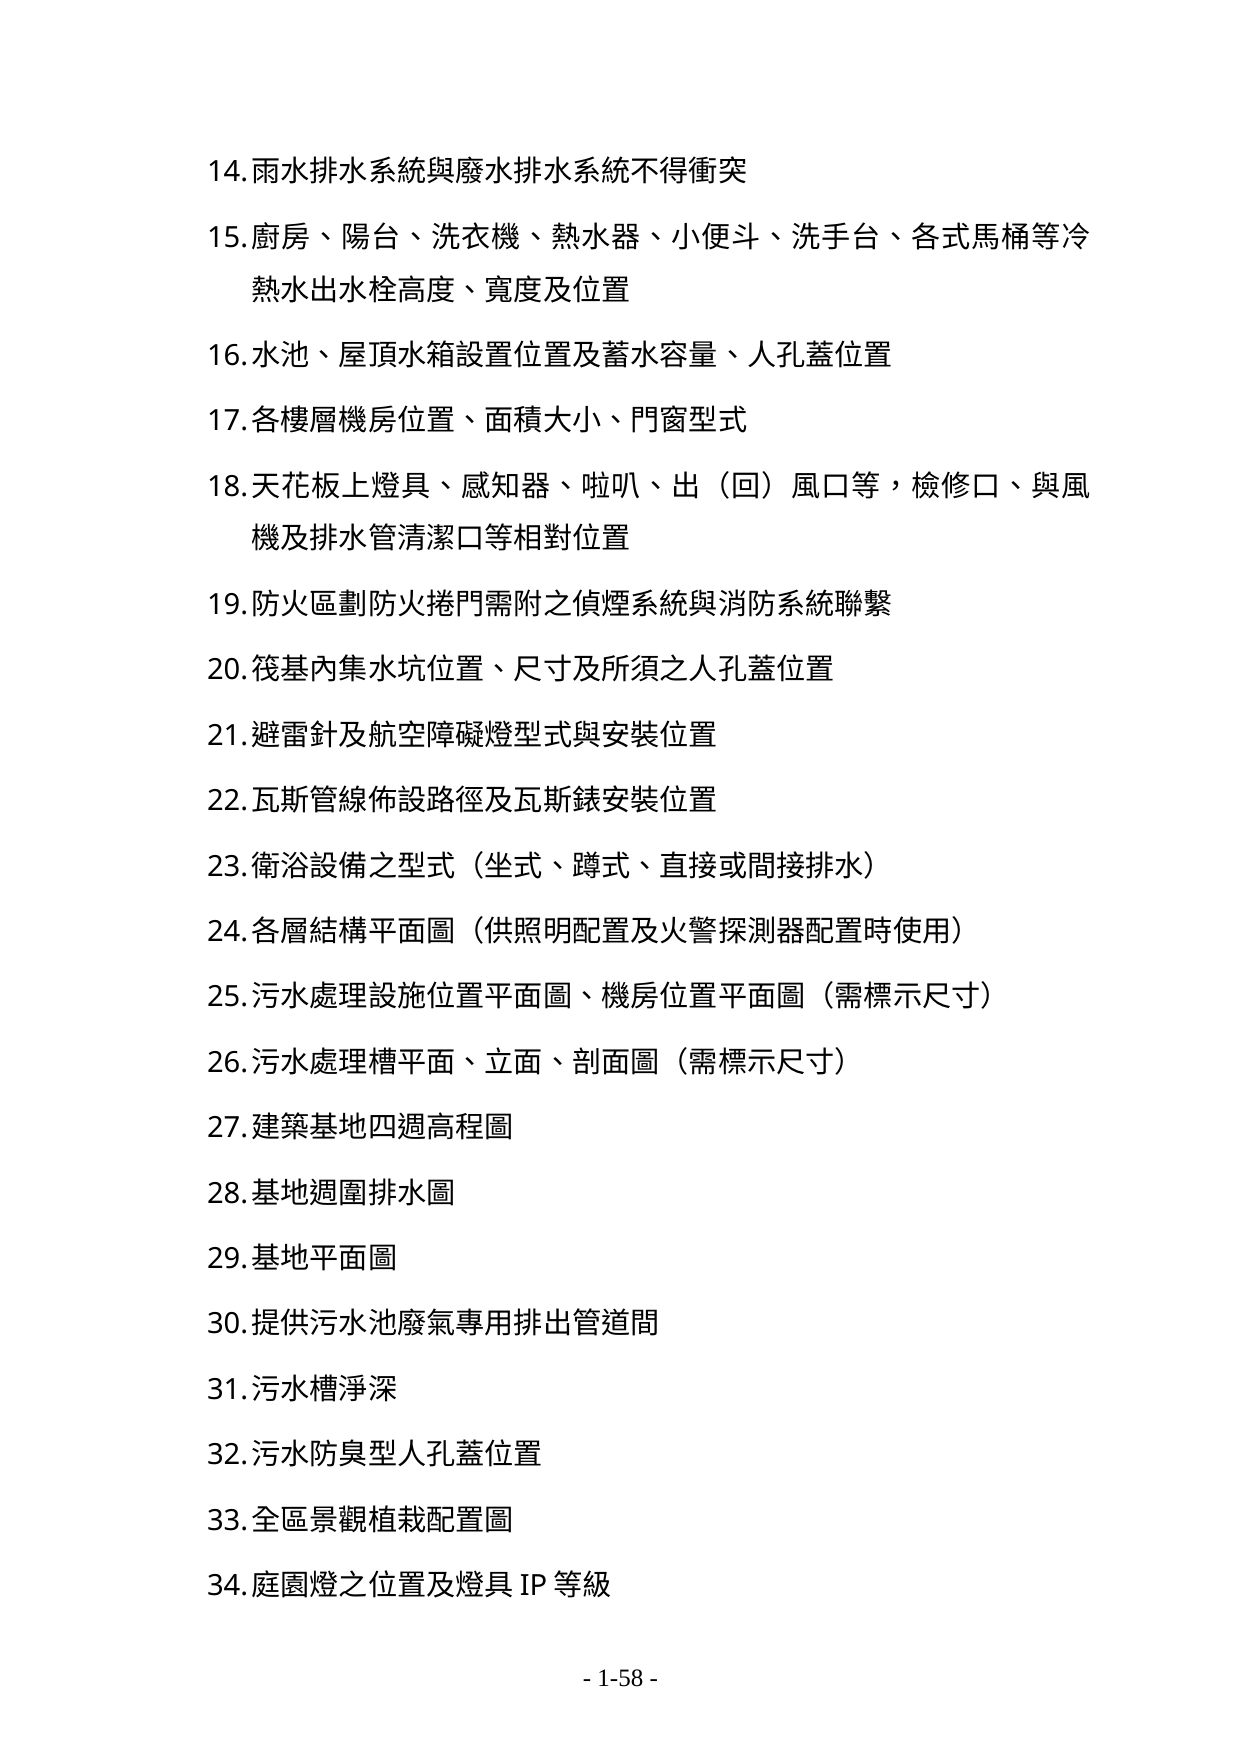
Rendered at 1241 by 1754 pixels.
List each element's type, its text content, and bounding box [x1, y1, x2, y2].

subtitle 21. 避雷針及航空障礙燈型式與安裝位置 [207, 711, 1092, 754]
subtitle 28. 基地週圍排水圖 [207, 1169, 1092, 1212]
subtitle 22. 瓦斯管線佈設路徑及瓦斯錶安裝位置 [207, 777, 1092, 819]
subtitle 25. 污水處理設施位置平面圖、機房位置平面圖（需標示尺寸） [207, 973, 1092, 1015]
subtitle 14. 雨水排水系統與廢水排水系統不得衝突 [207, 148, 1092, 190]
subtitle 32. 污水防臭型人孔蓋位置 [207, 1431, 1092, 1473]
subtitle 34. 庭園燈之位置及燈具IP等級 [207, 1562, 1092, 1604]
subtitle 30. 提供污水池廢氣專用排出管道間 [207, 1300, 1092, 1342]
subtitle 27. 建築基地四週高程圖 [207, 1104, 1092, 1146]
subtitle 33. 全區景觀植栽配置圖 [207, 1496, 1092, 1539]
subtitle 23. 衛浴設備之型式（坐式、蹲式、直接或間接排水） [207, 842, 1092, 884]
subtitle 26. 污水處理槽平面、立面、剖面圖（需標示尺寸） [207, 1038, 1092, 1081]
subtitle 20. 筏基內集水坑位置、尺寸及所須之人孔蓋位置 [207, 646, 1092, 688]
subtitle 24. 各層結構平面圖（供照明配置及火警探測器配置時使用） [207, 907, 1092, 950]
subtitle 31. 污水槽淨深 [207, 1365, 1092, 1408]
subtitle 15. 廚房、陽台、洗衣機、熱水器、小便斗、洗手台、各式馬桶等冷熱水出水栓高度、寬度及位置 [207, 213, 1092, 308]
subtitle 18. 天花板上燈具、感知器、啦叭、出（回）風口等，檢修口、與風機及排水管清潔口等相對位置 [207, 462, 1092, 557]
subtitle 16. 水池、屋頂水箱設置位置及蓄水容量、人孔蓋位置 [207, 331, 1092, 374]
subtitle 17. 各樓層機房位置、面積大小、門窗型式 [207, 397, 1092, 439]
subtitle 19. 防火區劃防火捲門需附之偵煙系統與消防系統聯繫 [207, 580, 1092, 623]
subtitle 29. 基地平面圖 [207, 1234, 1092, 1277]
